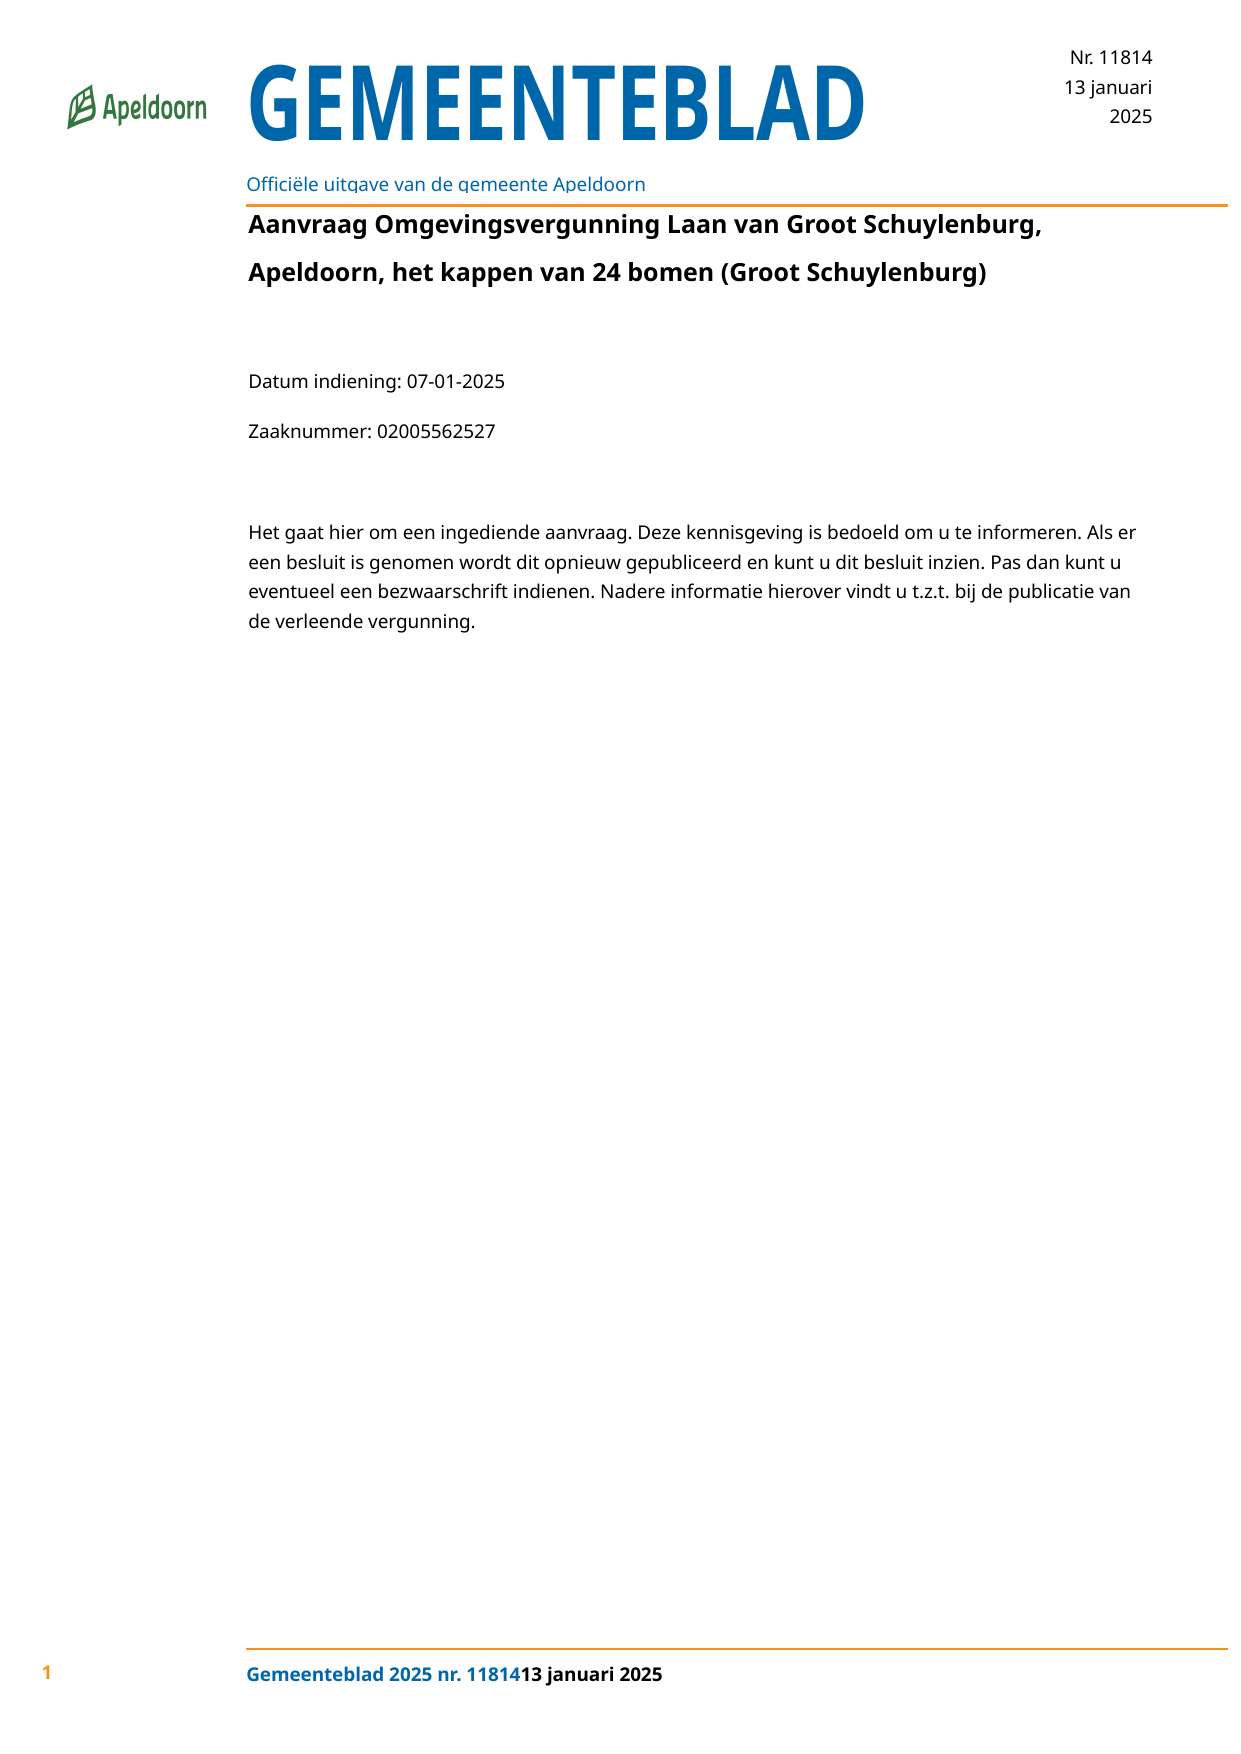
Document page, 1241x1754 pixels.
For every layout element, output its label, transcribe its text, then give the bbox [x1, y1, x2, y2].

text Het gaat hier om een ingediende aanvraag. Deze kennisgeving is bedoeld om u te informeren. Als er een besluit is genomen wordt dit opnieuw gepubliceerd en kunt u dit besluit inzien. Pas dan kunt u eventueel een bezwaarschrift indienen. Nadere informatie hierover vindt u t.z.t. bij de publicatie van de verleende vergunning. [248, 519, 1152, 634]
text Datum indiening: 07-01-2025 [248, 368, 1152, 394]
text Zaaknummer: 02005562527 [248, 419, 1152, 444]
picture [41, 47, 231, 172]
text Aanvraag Omgevingsvergunning Laan van Groot Schuylenburg, Apeldoorn, het kappen van 24 bomen (Groot Schuylenburg) [248, 207, 1152, 288]
